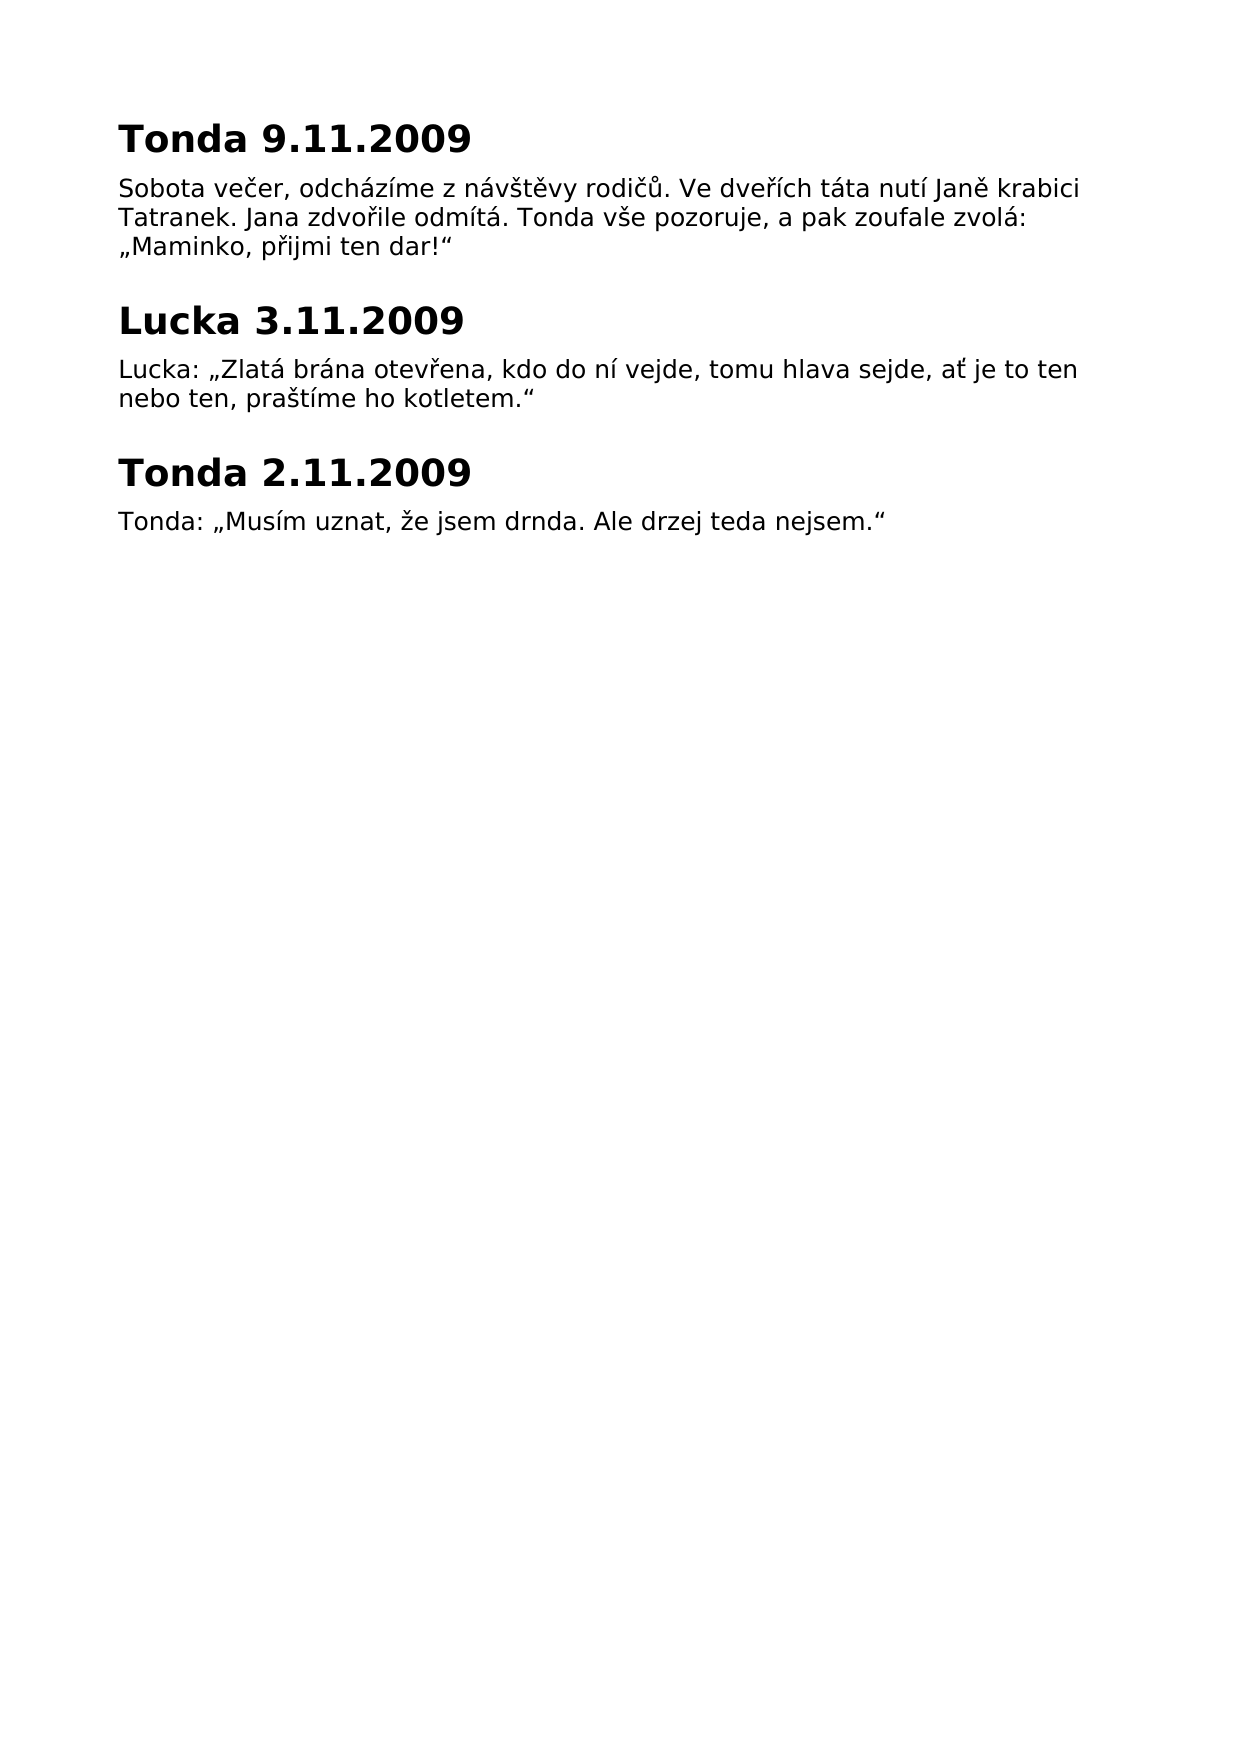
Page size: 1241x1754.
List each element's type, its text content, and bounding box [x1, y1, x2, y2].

text Sobota večer, odcházíme z návštěvy rodičů. Ve dveřích táta nutí Janě krabici Tatranek. Jana zdvořile odmítá. Tonda vše pozoruje, a pak zoufale zvolá: „Maminko, přijmi ten dar!“ [118, 174, 1122, 262]
subtitle Tonda 2.11.2009 [118, 451, 1122, 495]
text Tonda: „Musím uznat, že jsem drnda. Ale drzej teda nejsem.“ [118, 507, 1122, 537]
text Lucka: „Zlatá brána otevřena, kdo do ní vejde, tomu hlava sejde, ať je to ten nebo ten, praštíme ho kotletem.“ [118, 355, 1122, 414]
subtitle Lucka 3.11.2009 [118, 299, 1122, 343]
subtitle Tonda 9.11.2009 [118, 118, 1122, 162]
